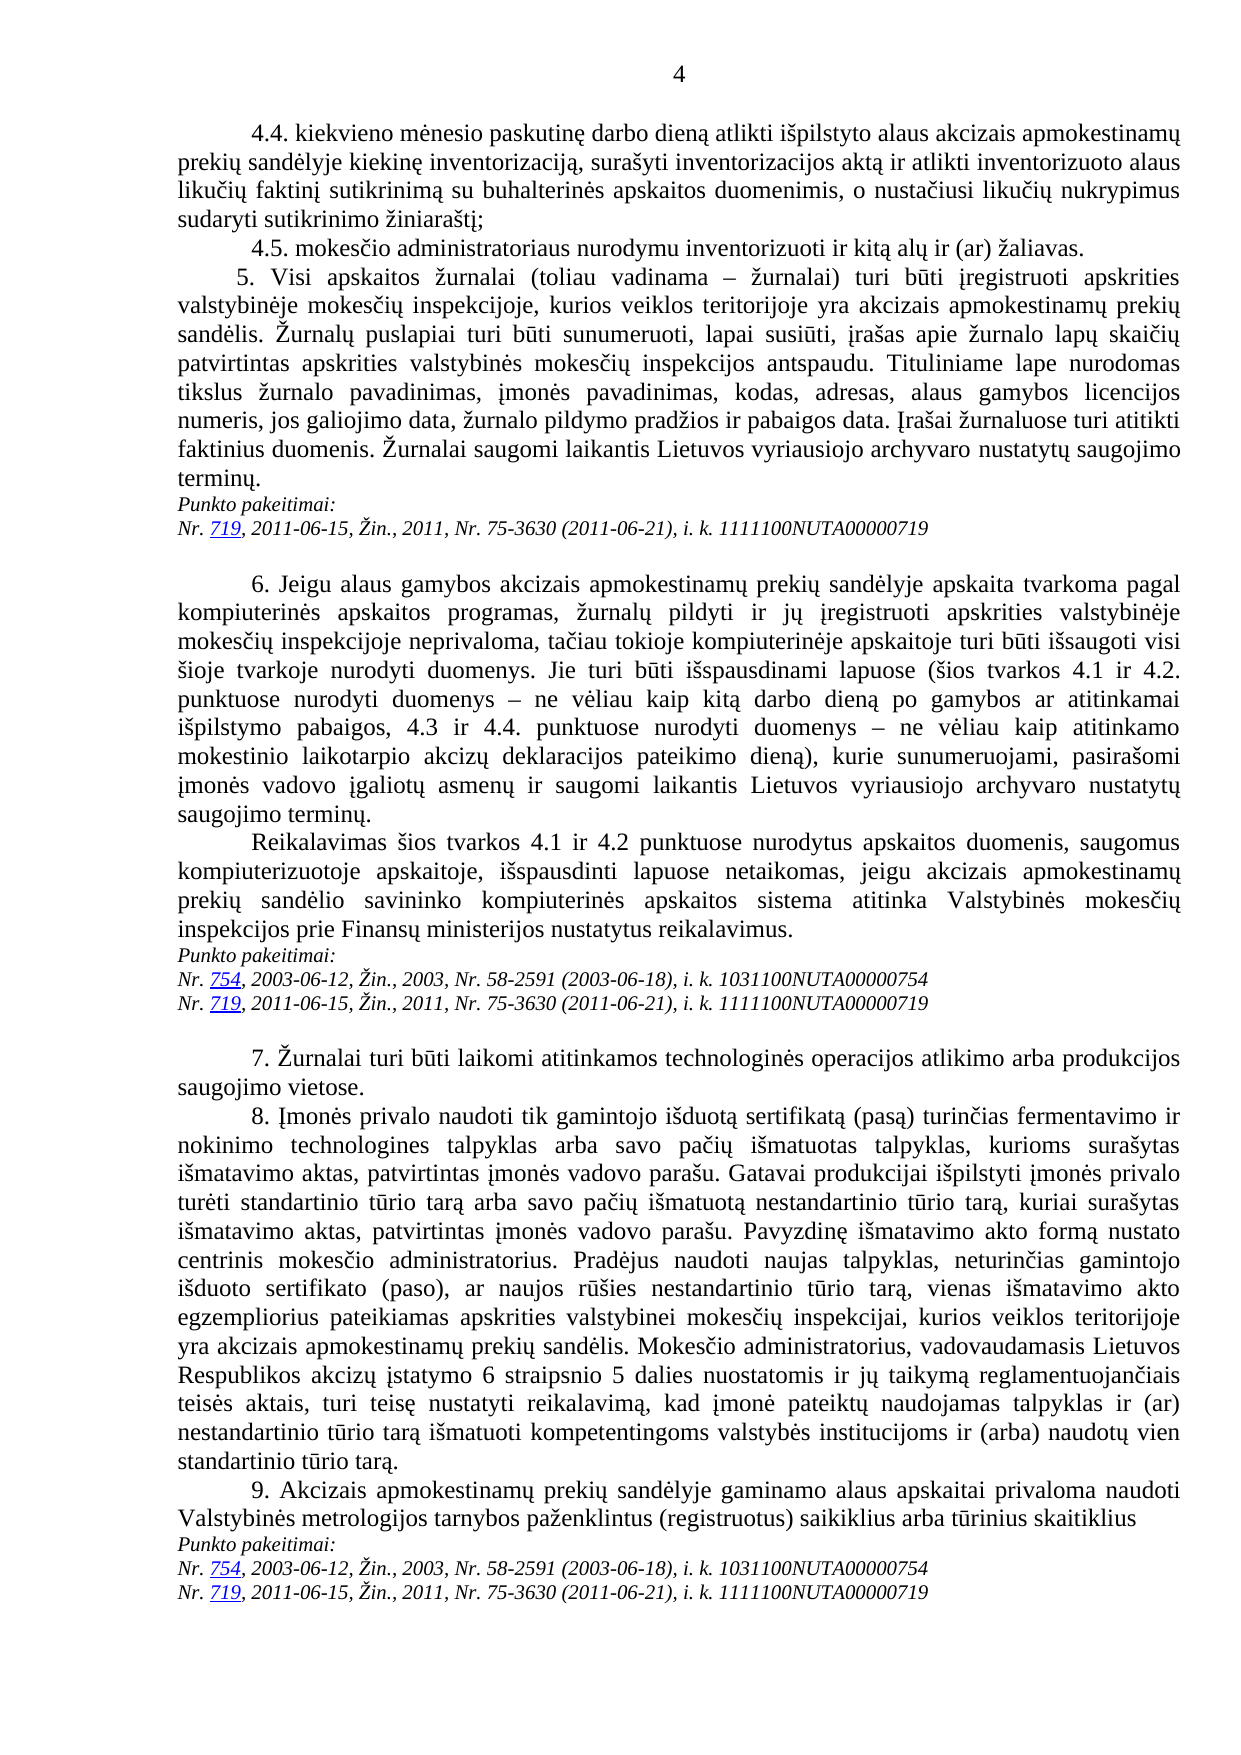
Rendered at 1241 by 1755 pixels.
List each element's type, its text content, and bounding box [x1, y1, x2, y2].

text 6. Jeigu alaus gamybos akcizais apmokestinamų prekių sandėlyje apskaita tvarkoma pagal kompiuterinės apskaitos programas, žurnalų pildyti ir jų įregistruoti apskrities valstybinėje mokesčių inspekcijoje neprivaloma, tačiau tokioje kompiuterinėje apskaitoje turi būti išsaugoti visi šioje tvarkoje nurodyti duomenys. Jie turi būti išspausdinami lapuose (šios tvarkos 4.1 ir 4.2. punktuose nurodyti duomenys – ne vėliau kaip kitą darbo dieną po gamybos ar atitinkamai išpilstymo pabaigos, 4.3 ir 4.4. punktuose nurodyti duomenys – ne vėliau kaip atitinkamo mokestinio laikotarpio akcizų deklaracijos pateikimo dieną), kurie sunumeruojami, pasirašomi įmonės vadovo įgaliotų asmenų ir saugomi laikantis Lietuvos vyriausiojo archyvaro nustatytų saugojimo terminų. [177, 569, 1181, 827]
text Nr. 754, 2003-06-12, Žin., 2003, Nr. 58-2591 (2003-06-18), i. k. 1031100NUTA00000754 [177, 967, 1181, 991]
text Nr. 754, 2003-06-12, Žin., 2003, Nr. 58-2591 (2003-06-18), i. k. 1031100NUTA00000754 [177, 1556, 1181, 1580]
text 4.5. mokesčio administratoriaus nurodymu inventorizuoti ir kitą alų ir (ar) žaliavas. [177, 233, 1181, 262]
text 7. Žurnalai turi būti laikomi atitinkamos technologinės operacijos atlikimo arba produkcijos saugojimo vietose. [177, 1043, 1181, 1101]
text Nr. 719, 2011-06-15, Žin., 2011, Nr. 75-3630 (2011-06-21), i. k. 1111100NUTA00000719 [177, 1580, 1181, 1604]
text 9. Akcizais apmokestinamų prekių sandėlyje gaminamo alaus apskaitai privaloma naudoti Valstybinės metrologijos tarnybos paženklintus (registruotus) saikiklius arba tūrinius skaitiklius [177, 1475, 1181, 1532]
text Nr. 719, 2011-06-15, Žin., 2011, Nr. 75-3630 (2011-06-21), i. k. 1111100NUTA00000719 [177, 991, 1181, 1015]
text 5. Visi apskaitos žurnalai (toliau vadinama – žurnalai) turi būti įregistruoti apskrities valstybinėje mokesčių inspekcijoje, kurios veiklos teritorijoje yra akcizais apmokestinamų prekių sandėlis. Žurnalų puslapiai turi būti sunumeruoti, lapai susiūti, įrašas apie žurnalo lapų skaičių patvirtintas apskrities valstybinės mokesčių inspekcijos antspaudu. Tituliniame lape nurodomas tikslus žurnalo pavadinimas, įmonės pavadinimas, kodas, adresas, alaus gamybos licencijos numeris, jos galiojimo data, žurnalo pildymo pradžios ir pabaigos data. Įrašai žurnaluose turi atitikti faktinius duomenis. Žurnalai saugomi laikantis Lietuvos vyriausiojo archyvaro nustatytų saugojimo terminų. [177, 262, 1181, 492]
text Punkto pakeitimai: [177, 492, 1181, 516]
text 4.4. kiekvieno mėnesio paskutinę darbo dieną atlikti išpilstyto alaus akcizais apmokestinamų prekių sandėlyje kiekinę inventorizaciją, surašyti inventorizacijos aktą ir atlikti inventorizuoto alaus likučių faktinį sutikrinimą su buhalterinės apskaitos duomenimis, o nustačiusi likučių nukrypimus sudaryti sutikrinimo žiniaraštį; [177, 118, 1181, 233]
text Nr. 719, 2011-06-15, Žin., 2011, Nr. 75-3630 (2011-06-21), i. k. 1111100NUTA00000719 [177, 516, 1181, 540]
text Reikalavimas šios tvarkos 4.1 ir 4.2 punktuose nurodytus apskaitos duomenis, saugomus kompiuterizuotoje apskaitoje, išspausdinti lapuose netaikomas, jeigu akcizais apmokestinamų prekių sandėlio savininko kompiuterinės apskaitos sistema atitinka Valstybinės mokesčių inspekcijos prie Finansų ministerijos nustatytus reikalavimus. [177, 827, 1181, 942]
text 8. Įmonės privalo naudoti tik gamintojo išduotą sertifikatą (pasą) turinčias fermentavimo ir nokinimo technologines talpyklas arba savo pačių išmatuotas talpyklas, kurioms surašytas išmatavimo aktas, patvirtintas įmonės vadovo parašu. Gatavai produkcijai išpilstyti įmonės privalo turėti standartinio tūrio tarą arba savo pačių išmatuotą nestandartinio tūrio tarą, kuriai surašytas išmatavimo aktas, patvirtintas įmonės vadovo parašu. Pavyzdinę išmatavimo akto formą nustato centrinis mokesčio administratorius. Pradėjus naudoti naujas talpyklas, neturinčias gamintojo išduoto sertifikato (paso), ar naujos rūšies nestandartinio tūrio tarą, vienas išmatavimo akto egzempliorius pateikiamas apskrities valstybinei mokesčių inspekcijai, kurios veiklos teritorijoje yra akcizais apmokestinamų prekių sandėlis. Mokesčio administratorius, vadovaudamasis Lietuvos Respublikos akcizų įstatymo 6 straipsnio 5 dalies nuostatomis ir jų taikymą reglamentuojančiais teisės aktais, turi teisę nustatyti reikalavimą, kad įmonė pateiktų naudojamas talpyklas ir (ar) nestandartinio tūrio tarą išmatuoti kompetentingoms valstybės institucijoms ir (arba) naudotų vien standartinio tūrio tarą. [177, 1101, 1181, 1475]
text Punkto pakeitimai: [177, 942, 1181, 967]
text Punkto pakeitimai: [177, 1532, 1181, 1556]
